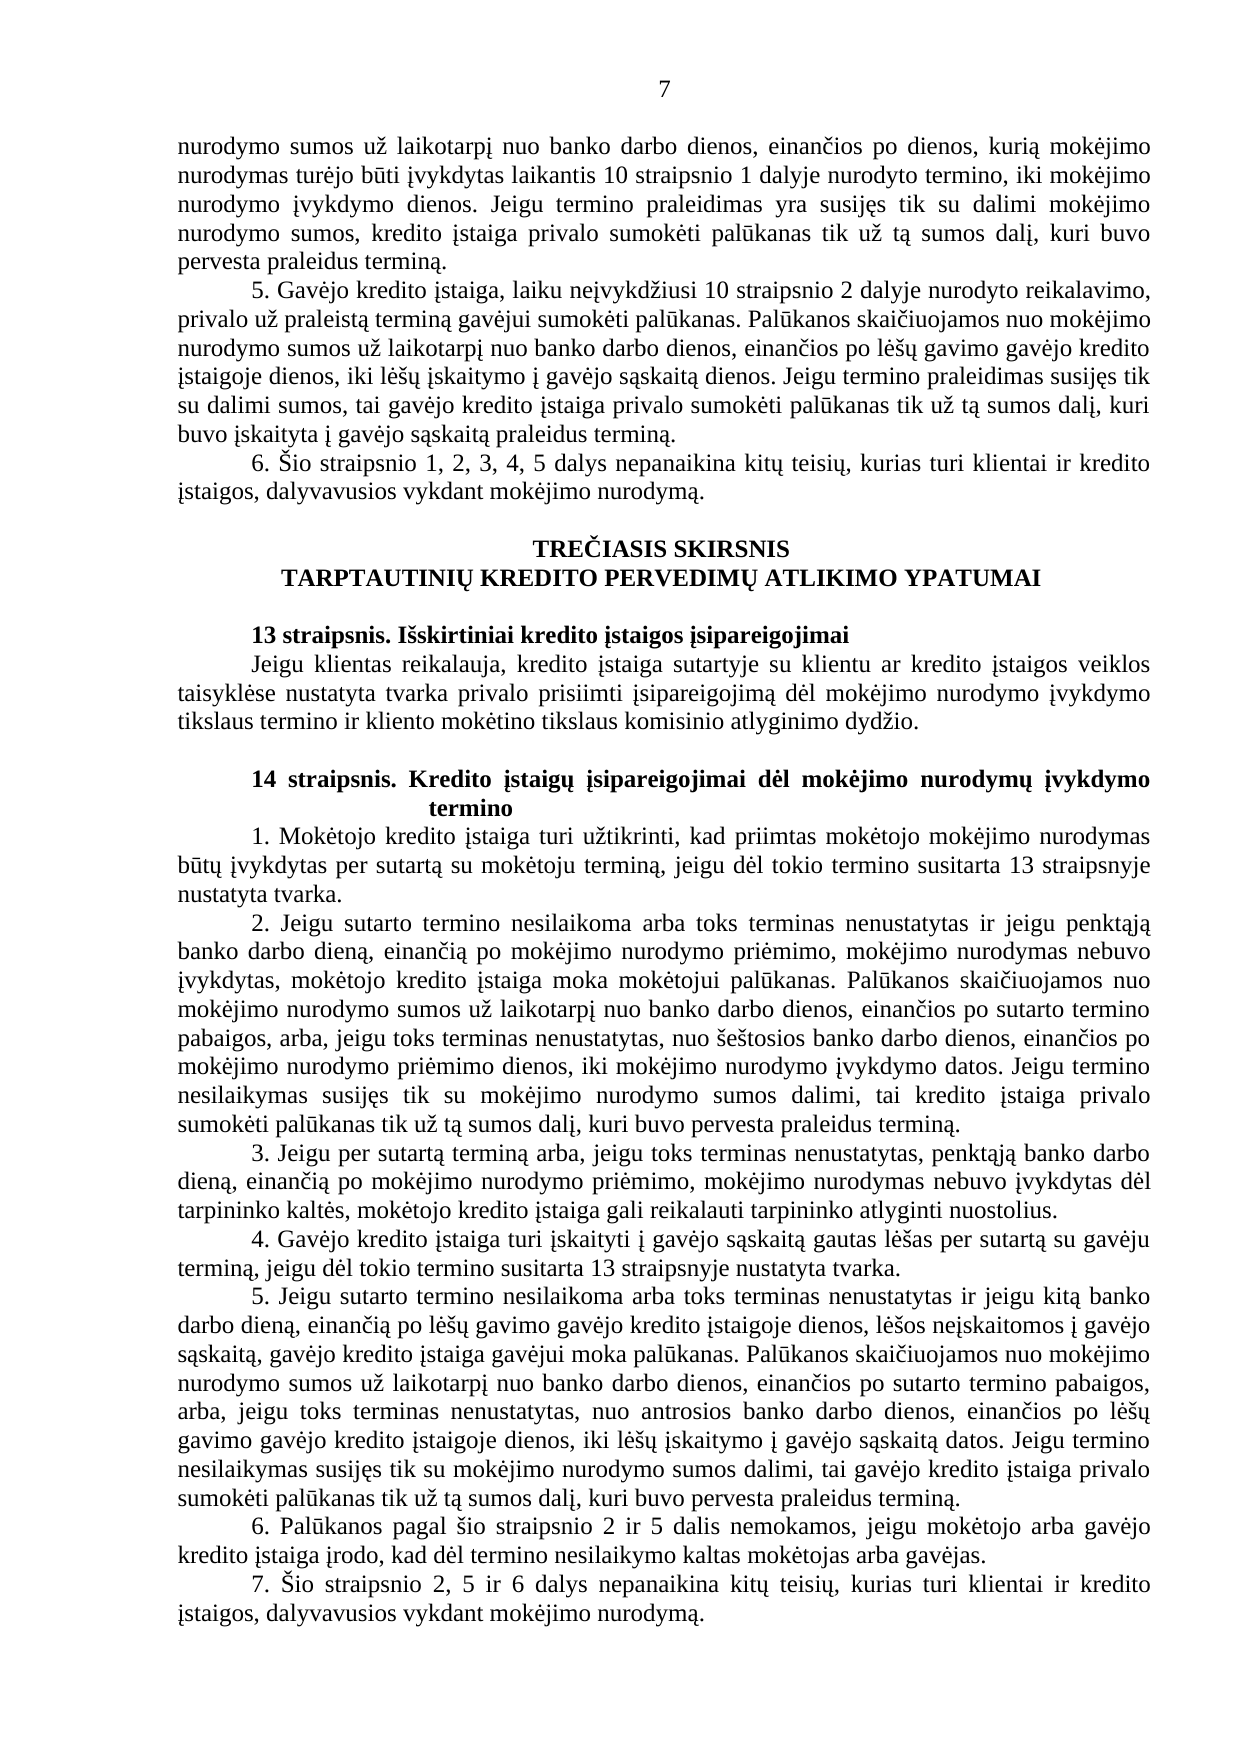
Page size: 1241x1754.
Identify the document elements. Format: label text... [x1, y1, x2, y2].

text 5. Jeigu sutarto termino nesilaikoma arba toks terminas nenustatytas ir jeigu kitą banko darbo dieną, einančią po lėšų gavimo gavėjo kredito įstaigoje dienos, lėšos neįskaitomos į gavėjo sąskaitą, gavėjo kredito įstaiga gavėjui moka palūkanas. Palūkanos skaičiuojamos nuo mokėjimo nurodymo sumos už laikotarpį nuo banko darbo dienos, einančios po sutarto termino pabaigos, arba, jeigu toks terminas nenustatytas, nuo antrosios banko darbo dienos, einančios po lėšų gavimo gavėjo kredito įstaigoje dienos, iki lėšų įskaitymo į gavėjo sąskaitą datos. Jeigu termino nesilaikymas susijęs tik su mokėjimo nurodymo sumos dalimi, tai gavėjo kredito įstaiga privalo sumokėti palūkanas tik už tą sumos dalį, kuri buvo pervesta praleidus terminą. [177, 1281, 1152, 1511]
text TARPTAUTINIŲ KREDITO PERVEDIMŲ ATLIKIMO YPATUMAI [177, 563, 1152, 591]
text 4. Gavėjo kredito įstaiga turi įskaityti į gavėjo sąskaitą gautas lėšas per sutartą su gavėju terminą, jeigu dėl tokio termino susitarta 13 straipsnyje nustatyta tvarka. [177, 1224, 1152, 1281]
text 6. Šio straipsnio 1, 2, 3, 4, 5 dalys nepanaikina kitų teisių, kurias turi klientai ir kredito įstaigos, dalyvavusios vykdant mokėjimo nurodymą. [177, 448, 1152, 505]
text Jeigu klientas reikalauja, kredito įstaiga sutartyje su klientu ar kredito įstaigos veiklos taisyklėse nustatyta tvarka privalo prisiimti įsipareigojimą dėl mokėjimo nurodymo įvykdymo tikslaus termino ir kliento mokėtino tikslaus komisinio atlyginimo dydžio. [177, 649, 1152, 735]
text 1. Mokėtojo kredito įstaiga turi užtikrinti, kad priimtas mokėtojo mokėjimo nurodymas būtų įvykdytas per sutartą su mokėtoju terminą, jeigu dėl tokio termino susitarta 13 straipsnyje nustatyta tvarka. [177, 821, 1152, 908]
text 3. Jeigu per sutartą terminą arba, jeigu toks terminas nenustatytas, penktąją banko darbo dieną, einančią po mokėjimo nurodymo priėmimo, mokėjimo nurodymas nebuvo įvykdytas dėl tarpininko kaltės, mokėtojo kredito įstaiga gali reikalauti tarpininko atlyginti nuostolius. [177, 1138, 1152, 1224]
text 5. Gavėjo kredito įstaiga, laiku neįvykdžiusi 10 straipsnio 2 dalyje nurodyto reikalavimo, privalo už praleistą terminą gavėjui sumokėti palūkanas. Palūkanos skaičiuojamos nuo mokėjimo nurodymo sumos už laikotarpį nuo banko darbo dienos, einančios po lėšų gavimo gavėjo kredito įstaigoje dienos, iki lėšų įskaitymo į gavėjo sąskaitą dienos. Jeigu termino praleidimas susijęs tik su dalimi sumos, tai gavėjo kredito įstaiga privalo sumokėti palūkanas tik už tą sumos dalį, kuri buvo įskaityta į gavėjo sąskaitą praleidus terminą. [177, 275, 1152, 448]
text 6. Palūkanos pagal šio straipsnio 2 ir 5 dalis nemokamos, jeigu mokėtojo arba gavėjo kredito įstaiga įrodo, kad dėl termino nesilaikymo kaltas mokėtojas arba gavėjas. [177, 1511, 1152, 1569]
text 14 straipsnis. Kredito įstaigų įsipareigojimai dėl mokėjimo nurodymų įvykdymo termino [251, 764, 1152, 821]
text 2. Jeigu sutarto termino nesilaikoma arba toks terminas nenustatytas ir jeigu penktąją banko darbo dieną, einančią po mokėjimo nurodymo priėmimo, mokėjimo nurodymas nebuvo įvykdytas, mokėtojo kredito įstaiga moka mokėtojui palūkanas. Palūkanos skaičiuojamos nuo mokėjimo nurodymo sumos už laikotarpį nuo banko darbo dienos, einančios po sutarto termino pabaigos, arba, jeigu toks terminas nenustatytas, nuo šeštosios banko darbo dienos, einančios po mokėjimo nurodymo priėmimo dienos, iki mokėjimo nurodymo įvykdymo datos. Jeigu termino nesilaikymas susijęs tik su mokėjimo nurodymo sumos dalimi, tai kredito įstaiga privalo sumokėti palūkanas tik už tą sumos dalį, kuri buvo pervesta praleidus terminą. [177, 908, 1152, 1138]
text TREČIASIS SKIRSNIS [177, 534, 1152, 563]
text nurodymo sumos už laikotarpį nuo banko darbo dienos, einančios po dienos, kurią mokėjimo nurodymas turėjo būti įvykdytas laikantis 10 straipsnio 1 dalyje nurodyto termino, iki mokėjimo nurodymo įvykdymo dienos. Jeigu termino praleidimas yra susijęs tik su dalimi mokėjimo nurodymo sumos, kredito įstaiga privalo sumokėti palūkanas tik už tą sumos dalį, kuri buvo pervesta praleidus terminą. [177, 131, 1152, 275]
text 7. Šio straipsnio 2, 5 ir 6 dalys nepanaikina kitų teisių, kurias turi klientai ir kredito įstaigos, dalyvavusios vykdant mokėjimo nurodymą. [177, 1569, 1152, 1626]
text 13 straipsnis. Išskirtiniai kredito įstaigos įsipareigojimai [177, 620, 1152, 649]
